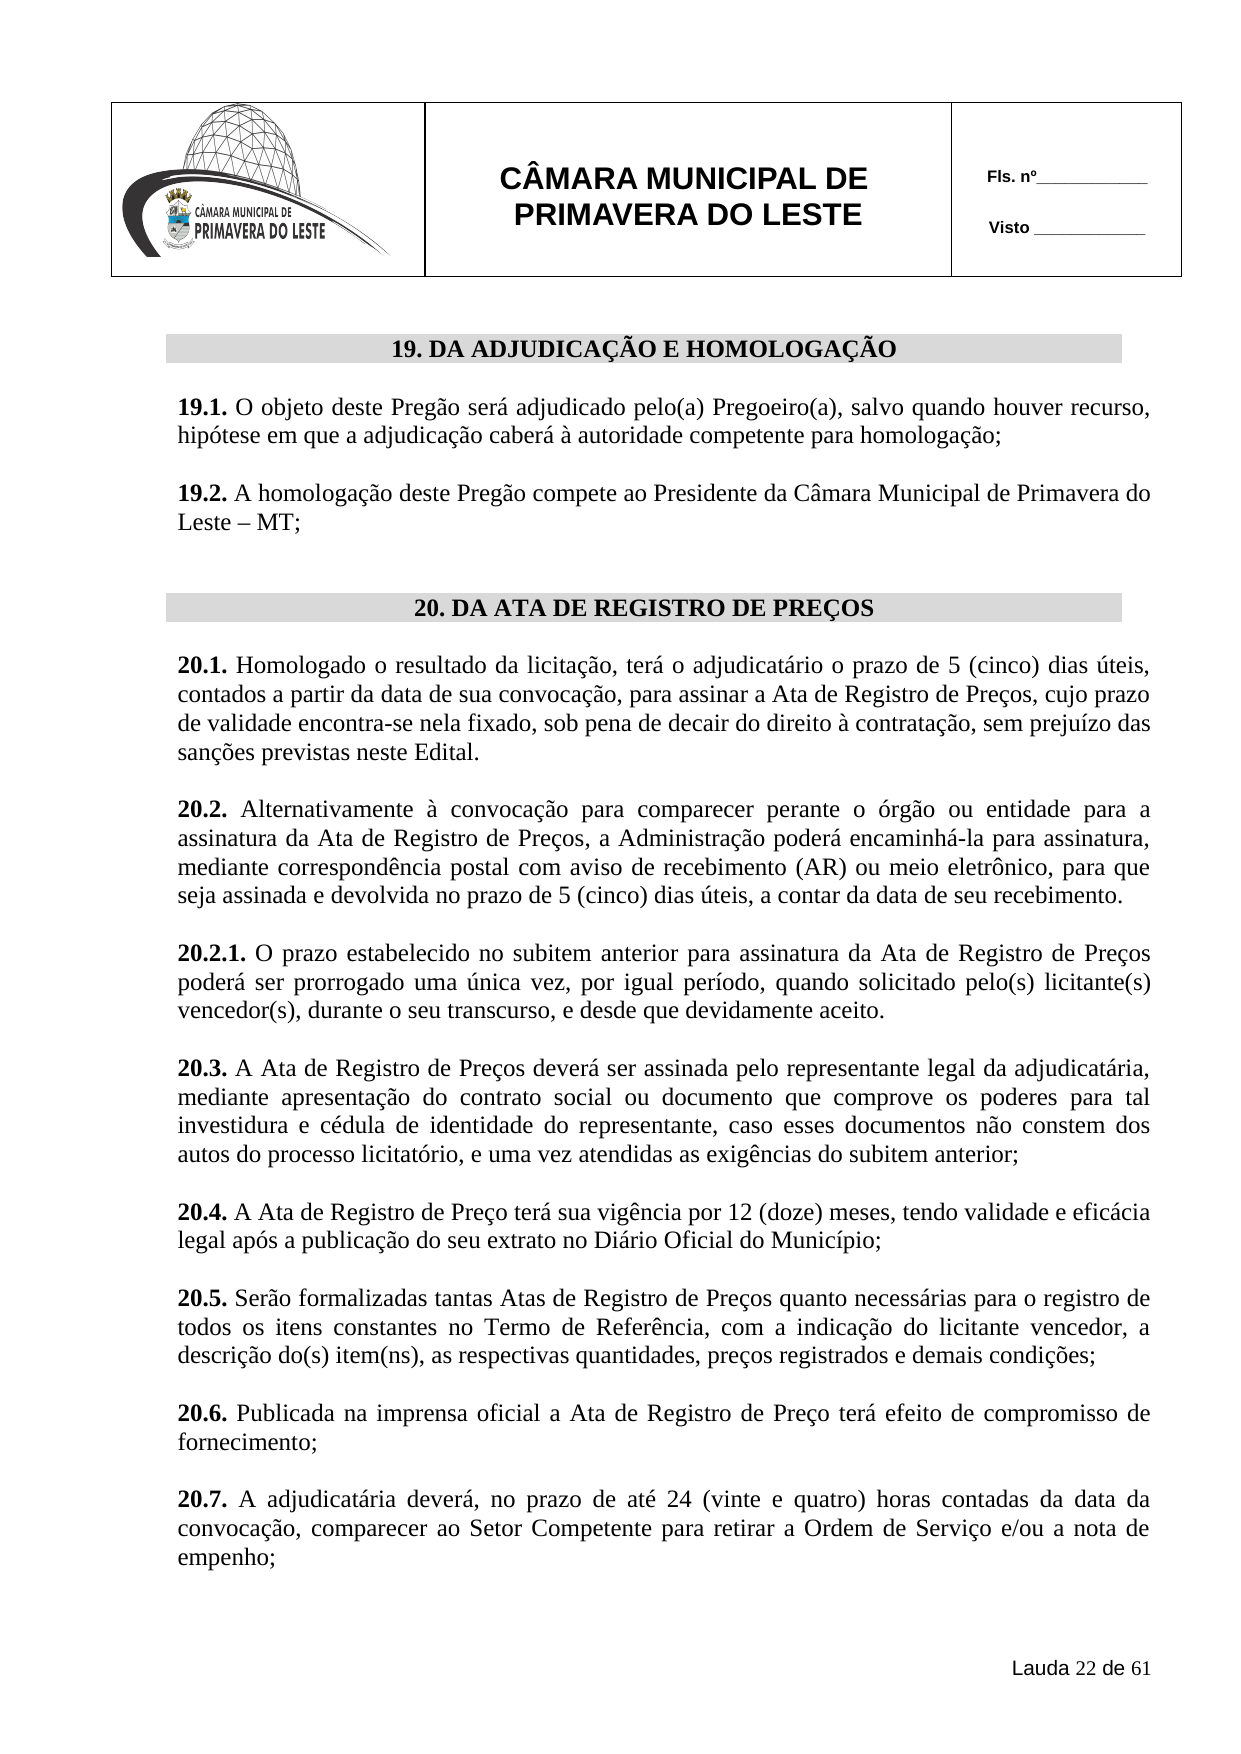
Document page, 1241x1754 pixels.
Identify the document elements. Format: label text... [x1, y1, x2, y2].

text 19.2. A homologação deste Pregão compete ao Presidente da Câmara Municipal de Primavera do Leste – MT; [177, 478, 1152, 536]
text 20.2. Alternativamente à convocação para comparecer perante o órgão ou entidade para a assinatura da Ata de Registro de Preços, a Administração poderá encaminhá-la para assinatura, mediante correspondência postal com aviso de recebimento (AR) ou meio eletrônico, para que seja assinada e devolvida no prazo de 5 (cinco) dias úteis, a contar da data de seu recebimento. [177, 794, 1152, 909]
text 20.6. Publicada na imprensa oficial a Ata de Registro de Preço terá efeito de compromisso de fornecimento; [177, 1398, 1152, 1456]
picture [122, 103, 392, 257]
table_header 19. DA ADJUDICAÇÃO E HOMOLOGAÇÃO [166, 334, 1122, 363]
text 20.5. Serão formalizadas tantas Atas de Registro de Preços quanto necessárias para o registro de todos os itens constantes no Termo de Referência, com a indicação do licitante vencedor, a descrição do(s) item(ns), as respectivas quantidades, preços registrados e demais condições; [177, 1283, 1152, 1369]
text 19.1. O objeto deste Pregão será adjudicado pelo(a) Pregoeiro(a), salvo quando houver recurso, hipótese em que a adjudicação caberá à autoridade competente para homologação; [177, 392, 1152, 449]
table_header 20. DA ATA DE REGISTRO DE PREÇOS [166, 593, 1122, 622]
text 20.4. A Ata de Registro de Preço terá sua vigência por 12 (doze) meses, tendo validade e eficácia legal após a publicação do seu extrato no Diário Oficial do Município; [177, 1197, 1152, 1254]
text 20.3. A Ata de Registro de Preços deverá ser assinada pelo representante legal da adjudicatária, mediante apresentação do contrato social ou documento que comprove os poderes para tal investidura e cédula de identidade do representante, caso esses documentos não constem dos autos do processo licitatório, e uma vez atendidas as exigências do subitem anterior; [177, 1053, 1152, 1168]
text 20.2.1. O prazo estabelecido no subitem anterior para assinatura da Ata de Registro de Preços poderá ser prorrogado uma única vez, por igual período, quando solicitado pelo(s) licitante(s) vencedor(s), durante o seu transcurso, e desde que devidamente aceito. [177, 938, 1152, 1024]
text 20.7. A adjudicatária deverá, no prazo de até 24 (vinte e quatro) horas contadas da data da convocação, comparecer ao Setor Competente para retirar a Ordem de Serviço e/ou a nota de empenho; [177, 1484, 1152, 1571]
text 20.1. Homologado o resultado da licitação, terá o adjudicatário o prazo de 5 (cinco) dias úteis, contados a partir da data de sua convocação, para assinar a Ata de Registro de Preços, cujo prazo de validade encontra-se nela fixado, sob pena de decair do direito à contratação, sem prejuízo das sanções previstas neste Edital. [177, 651, 1152, 766]
